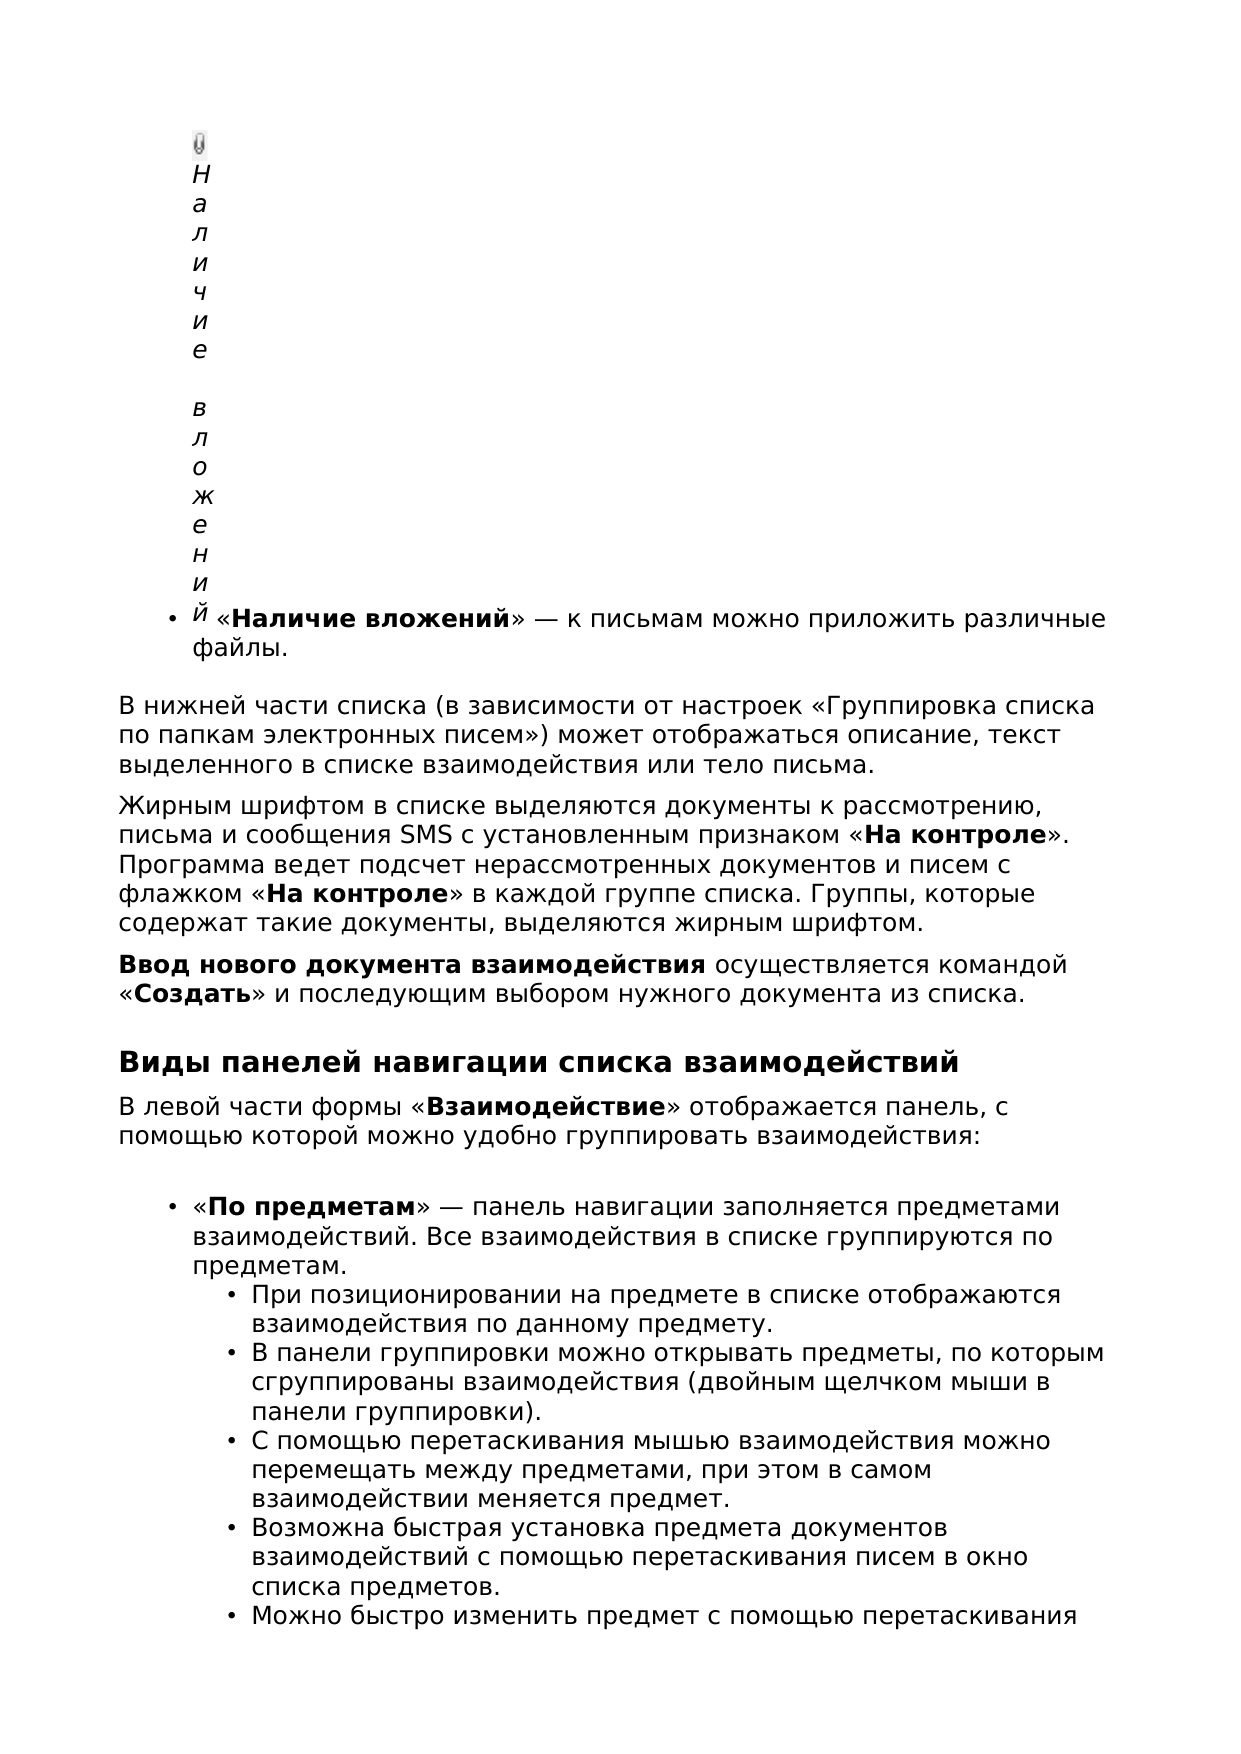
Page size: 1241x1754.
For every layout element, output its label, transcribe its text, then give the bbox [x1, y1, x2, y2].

list Возможна быстрая установка предмета документов взаимодействий с помощью перетаскивания писем в окно списка предметов. [236, 1513, 1122, 1601]
list Можно быстро изменить предмет с помощью перетаскивания [236, 1601, 1122, 1630]
text Ввод нового документа взаимодействия осуществляется командой «Создать» и последующим выбором нужного документа из списка. [118, 950, 1122, 1008]
list В панели группировки можно открывать предметы, по которым сгруппированы взаимодействия (двойным щелчком мыши в панели группировки). [236, 1338, 1122, 1426]
list «По предметам» — панель навигации заполняется предметами взаимодействий. Все взаимодействия в списке группируются по предметам. [177, 1192, 1122, 1280]
subtitle Виды панелей навигации списка взаимодействий [118, 1046, 1122, 1080]
list Наличие вложений [192, 161, 208, 503]
text В нижней части списка (в зависимости от настроек «Группировка списка по папкам электронных писем») может отображаться описание, текст выделенного в списке взаимодействия или тело письма. [118, 692, 1122, 779]
picture [192, 130, 208, 161]
text В левой части формы «Взаимодействие» отображается панель, с помощью которой можно удобно группировать взаимодействия: [118, 1092, 1122, 1151]
list При позиционировании на предмете в списке отображаются взаимодействия по данному предмету. [236, 1280, 1122, 1338]
list С помощью перетаскивания мышью взаимодействия можно перемещать между предметами, при этом в самом взаимодействии меняется предмет. [236, 1426, 1122, 1513]
text Жирным шрифтом в списке выделяются документы к рассмотрению, письма и сообщения SMS с установленным признаком «На контроле». Программа ведет подсчет нерассмотренных документов и писем с флажком «На контроле» в каждой группе списка. Группы, которые содержат такие документы, выделяются жирным шрифтом. [118, 792, 1122, 937]
list Наличие вложений [192, 497, 208, 627]
list «Наличие вложений» — к письмам можно приложить различные файлы. [177, 118, 1122, 662]
